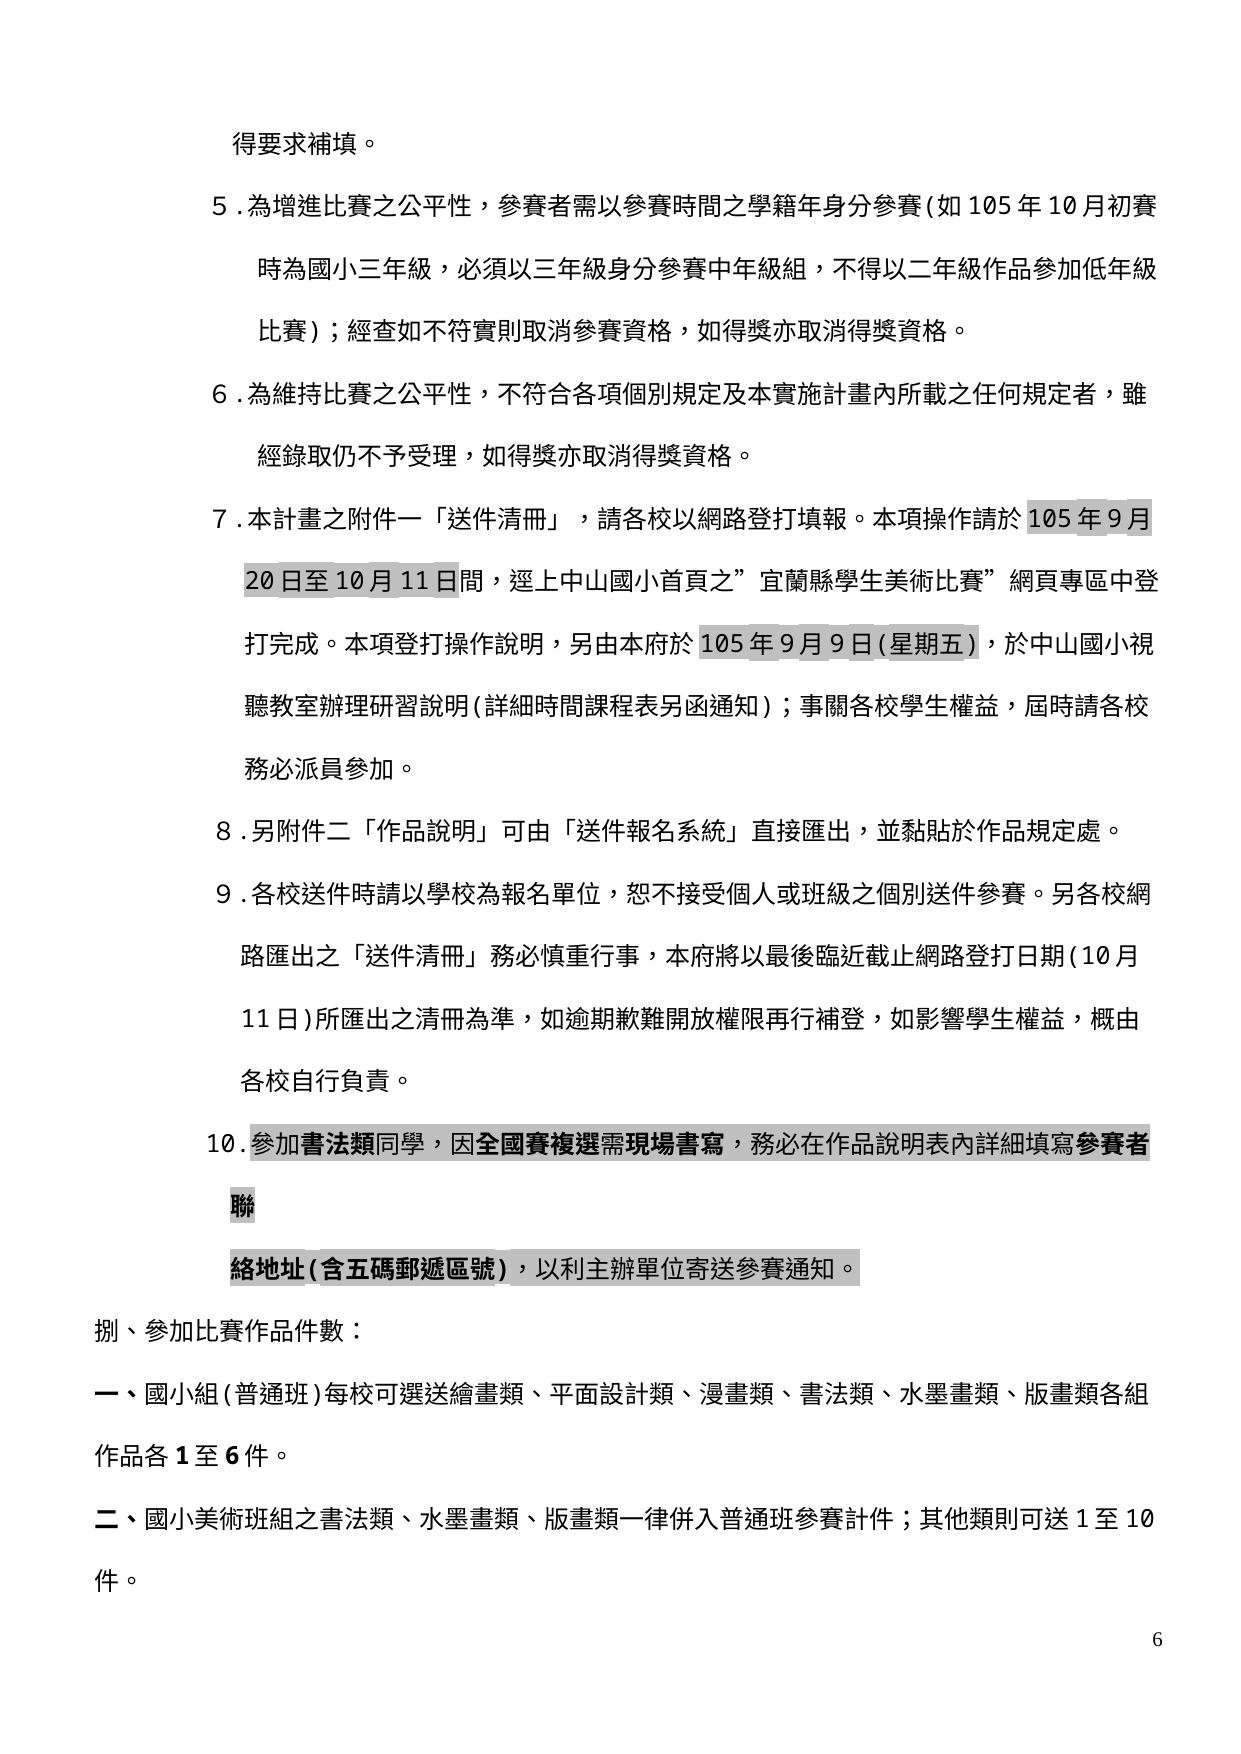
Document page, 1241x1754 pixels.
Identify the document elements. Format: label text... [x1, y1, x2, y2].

text ５.為增進比賽之公平性，參賽者需以參賽時間之學籍年身分參賽(如105年10月初賽時為國小三年級，必須以三年級身分參賽中年級組，不得以二年級作品參加低年級比賽)；經查如不符實則取消參賽資格，如得獎亦取消得獎資格。 [207, 163, 1162, 351]
text 10.參加書法類同學，因全國賽複選需現場書寫，務必在作品說明表內詳細填寫參賽者聯 絡地址(含五碼郵遞區號)，以利主辦單位寄送參賽通知。 [205, 1101, 1162, 1288]
text 捌、參加比賽作品件數： [94, 1288, 1162, 1351]
list 國小組(普通班)每校可選送繪畫類、平面設計類、漫畫類、書法類、水墨畫類、版畫類各組作品各1至6件。 [94, 1351, 1162, 1476]
text ９.各校送件時請以學校為報名單位，恕不接受個人或班級之個別送件參賽。另各校網路匯出之「送件清冊」務必慎重行事，本府將以最後臨近截止網路登打日期(10月11日)所匯出之清冊為準，如逾期歉難開放權限再行補登，如影響學生權益，概由各校自行負責。 [211, 851, 1162, 1101]
list 國小美術班組之書法類、水墨畫類、版畫類一律併入普通班參賽計件；其他類則可送1至10件。 [94, 1476, 1162, 1601]
text ７.本計畫之附件一「送件清冊」，請各校以網路登打填報。本項操作請於105年9月20日至10月11日間，逕上中山國小首頁之”宜蘭縣學生美術比賽”網頁專區中登打完成。本項登打操作說明，另由本府於105年9月9日(星期五)，於中山國小視聽教室辦理研習說明(詳細時間課程表另函通知)；事關各校學生權益，屆時請各校務必派員參加。 [207, 476, 1162, 788]
text ８.另附件二「作品說明」可由「送件報名系統」直接匯出，並黏貼於作品規定處。 [211, 788, 1162, 851]
text ６.為維持比賽之公平性，不符合各項個別規定及本實施計畫內所載之任何規定者，雖經錄取仍不予受理，如得獎亦取消得獎資格。 [207, 351, 1162, 476]
text ４.同一類組每人限送作品一件，每人至多參加二類；且每件作品之創作人數為一人，報名表之指導老師欄，限填一位就學學校老師（含有合格教師證之代課、代理教師），若無校內指導老師，則免填。得獎作品之指導老師姓名，不得要求更換，未填者亦不得要求補填。 [207, 101, 1162, 163]
